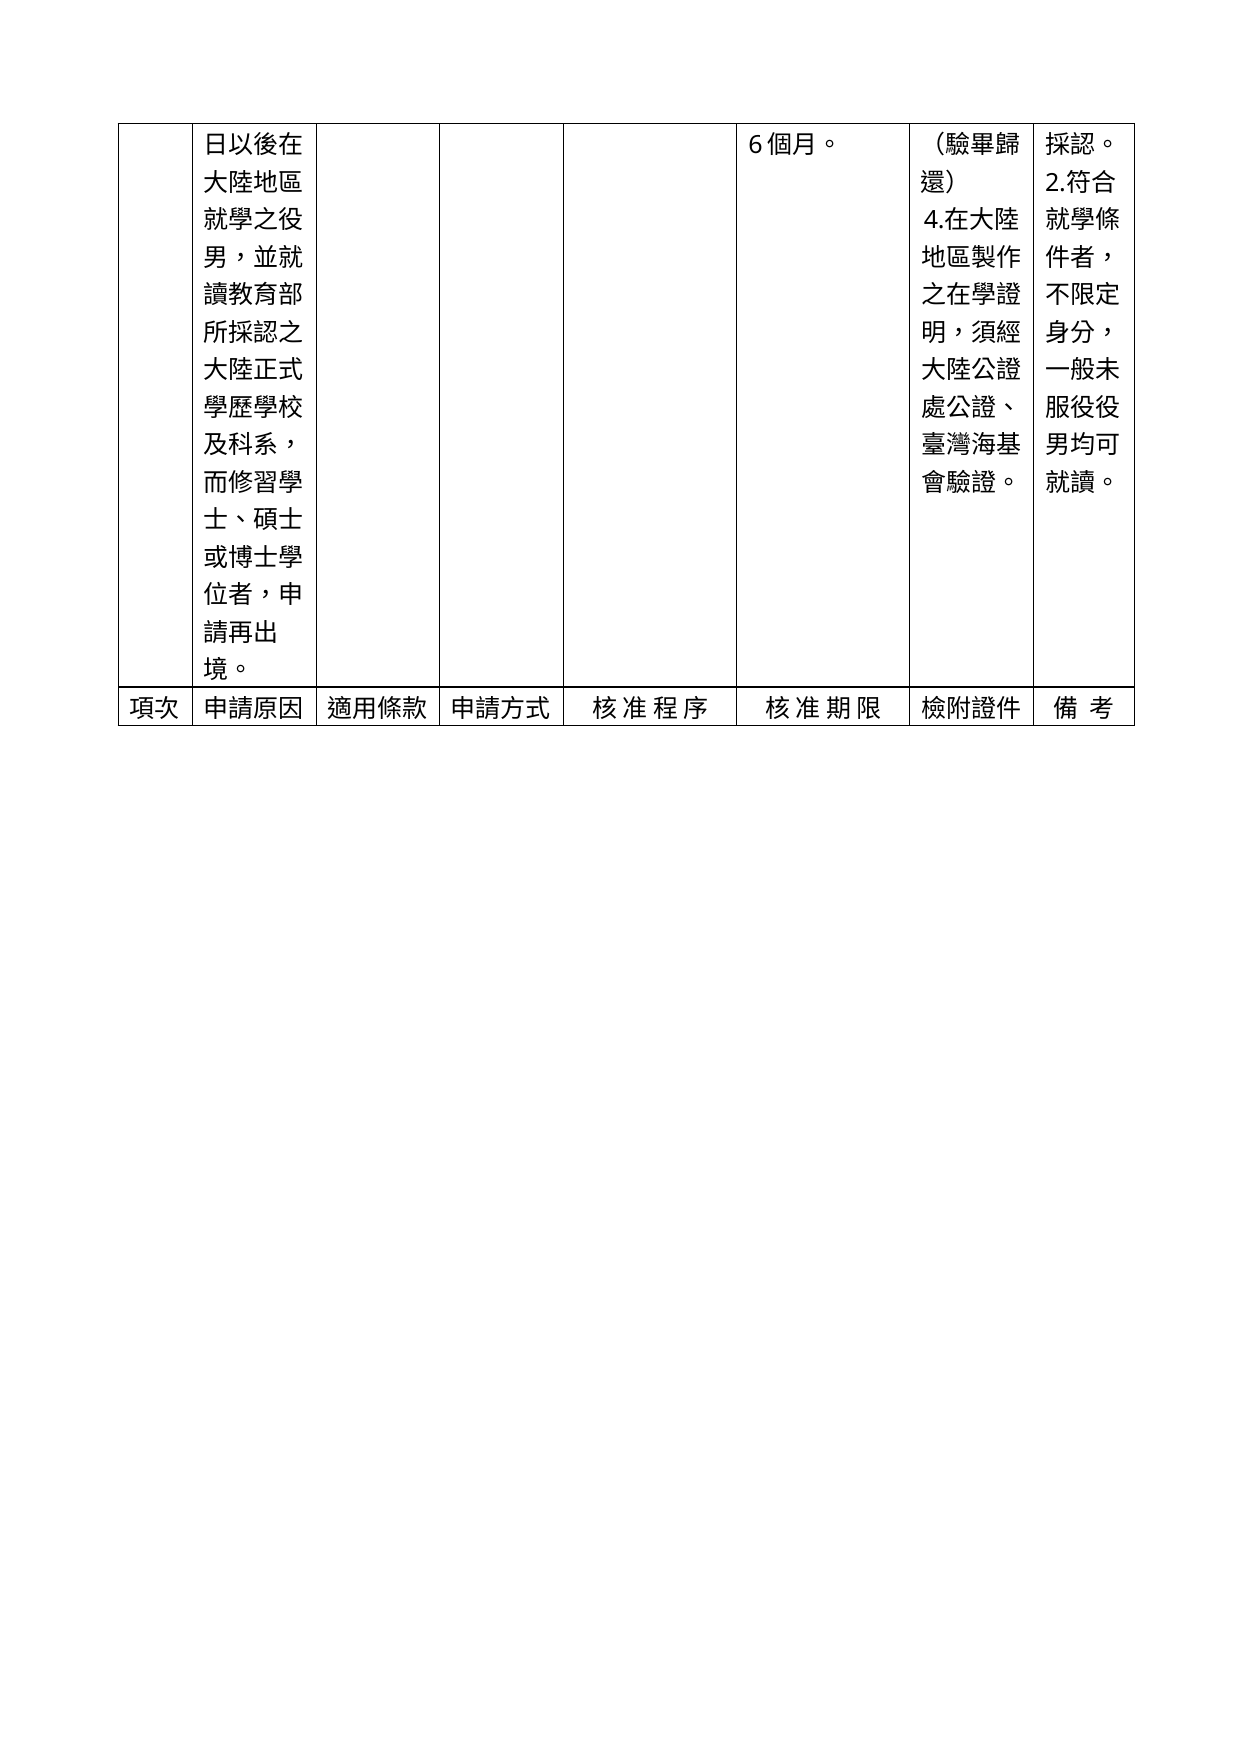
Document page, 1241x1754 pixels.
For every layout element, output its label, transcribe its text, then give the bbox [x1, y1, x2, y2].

table_cell 日以後在大陸地區就學之役男，並就讀教育部所採認之大陸正式學歷學校及科系，而修習學士、碩士或博士學位者，申請再出境。 [193, 124, 316, 686]
table_cell [119, 124, 192, 686]
table_cell [564, 124, 736, 686]
table_cell 採認。 2.符合就學條件者，不限定身分，一般未服役役男均可就讀。 [1034, 124, 1134, 686]
table_cell 適用條款 [317, 688, 439, 725]
table_cell 核 准 期 限 [737, 688, 909, 725]
table_cell 申請原因 [193, 688, 316, 725]
table_cell 6個月。 [737, 124, 909, 686]
table_cell 核 准 程 序 [564, 688, 736, 725]
table_cell （驗畢歸還） 4.在大陸地區製作之在學證明，須經大陸公證處公證、臺灣海基會驗證。 [910, 124, 1033, 686]
table_cell 檢附證件 [910, 688, 1033, 725]
table_cell [317, 124, 439, 686]
table_cell [440, 124, 563, 686]
table_cell 申請方式 [440, 688, 563, 725]
table_cell 備 考 [1034, 688, 1134, 725]
table_cell 項次 [119, 688, 192, 725]
